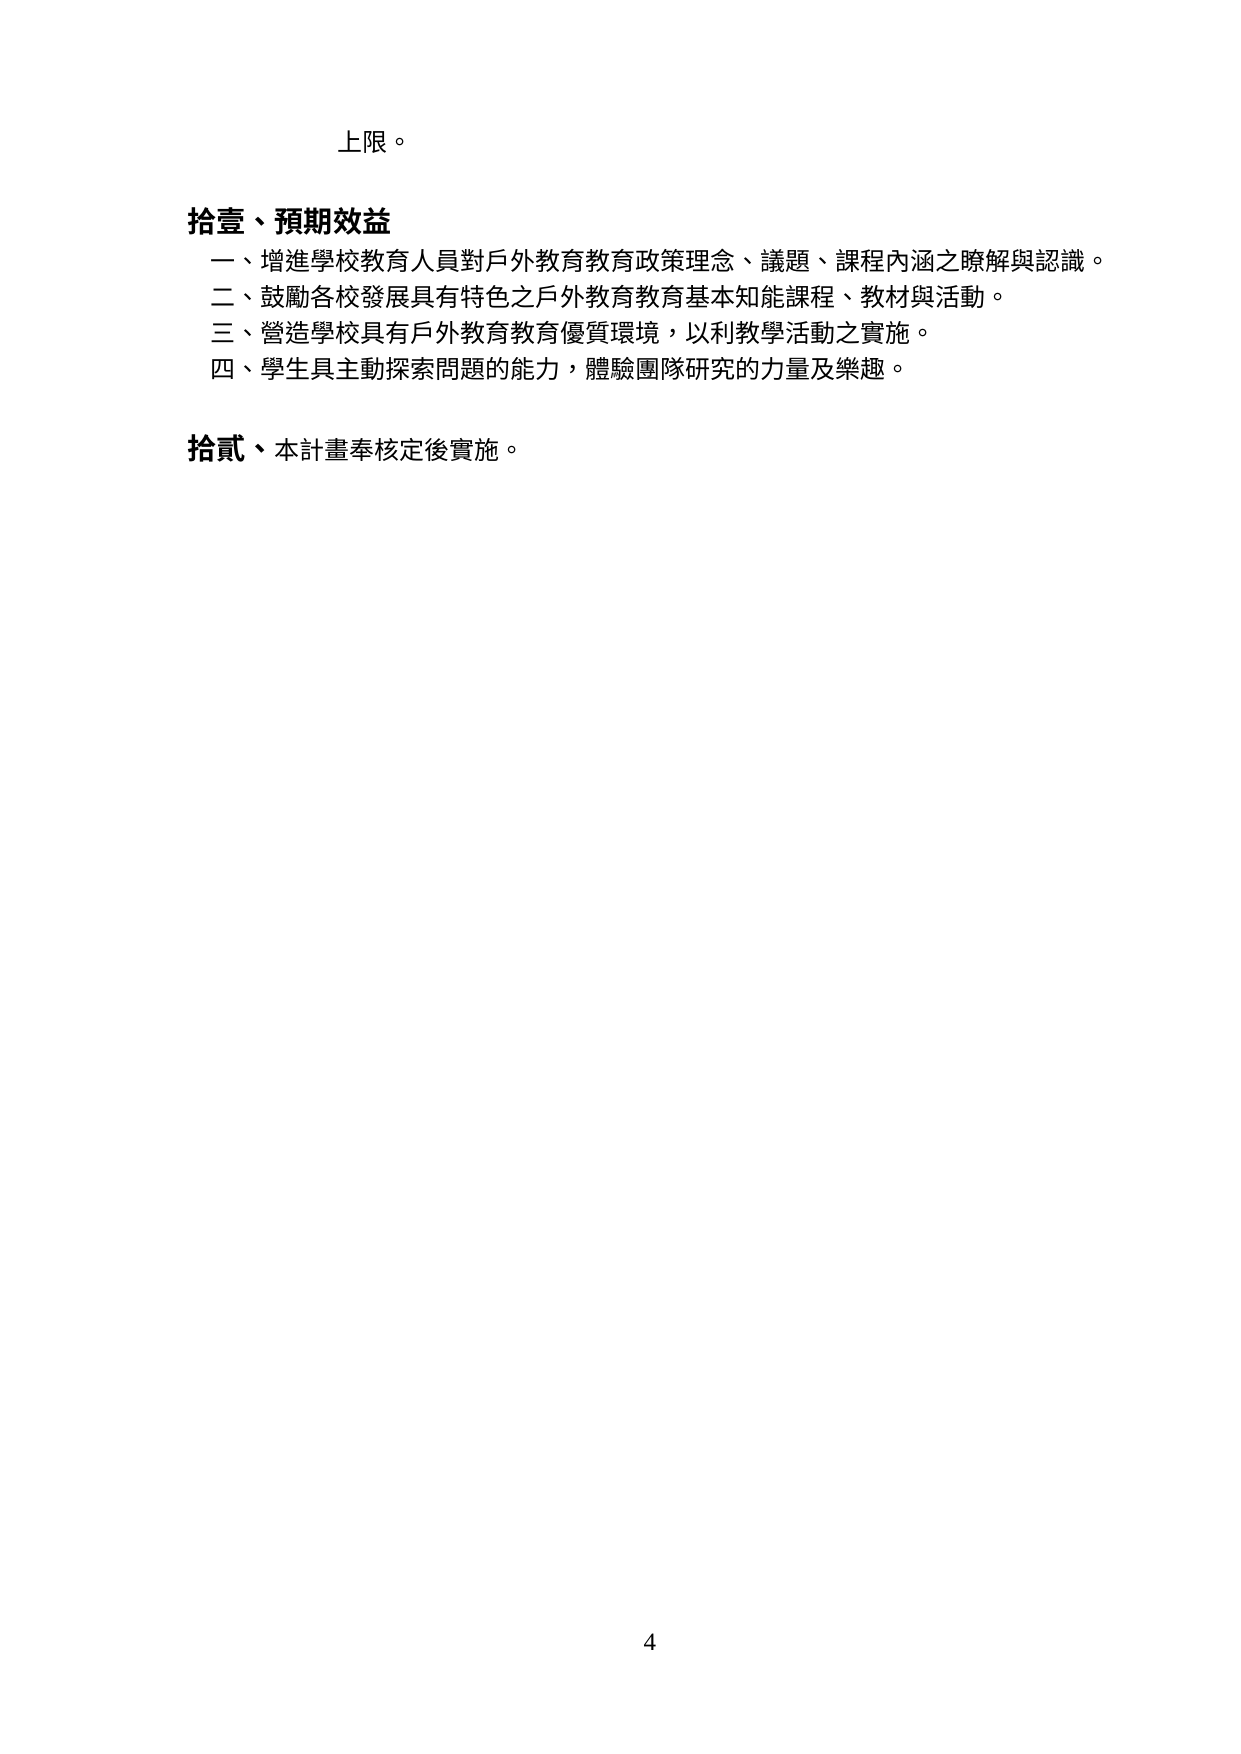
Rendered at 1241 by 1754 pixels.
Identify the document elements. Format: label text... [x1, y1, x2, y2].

text 拾貳、本計畫奉核定後實施。 [187, 426, 1112, 468]
text 一、增進學校教育人員對戶外教育教育政策理念、議題、課程內涵之瞭解與認識。 [210, 241, 1112, 277]
text 四、學生具主動探索問題的能力，體驗團隊研究的力量及樂趣。 [210, 350, 1112, 386]
text 上限。 [187, 123, 1112, 159]
text 三、營造學校具有戶外教育教育優質環境，以利教學活動之實施。 [210, 313, 1112, 350]
text 二、鼓勵各校發展具有特色之戶外教育教育基本知能課程、教材與活動。 [210, 277, 1112, 313]
text 拾壹、預期效益 [187, 199, 1112, 241]
